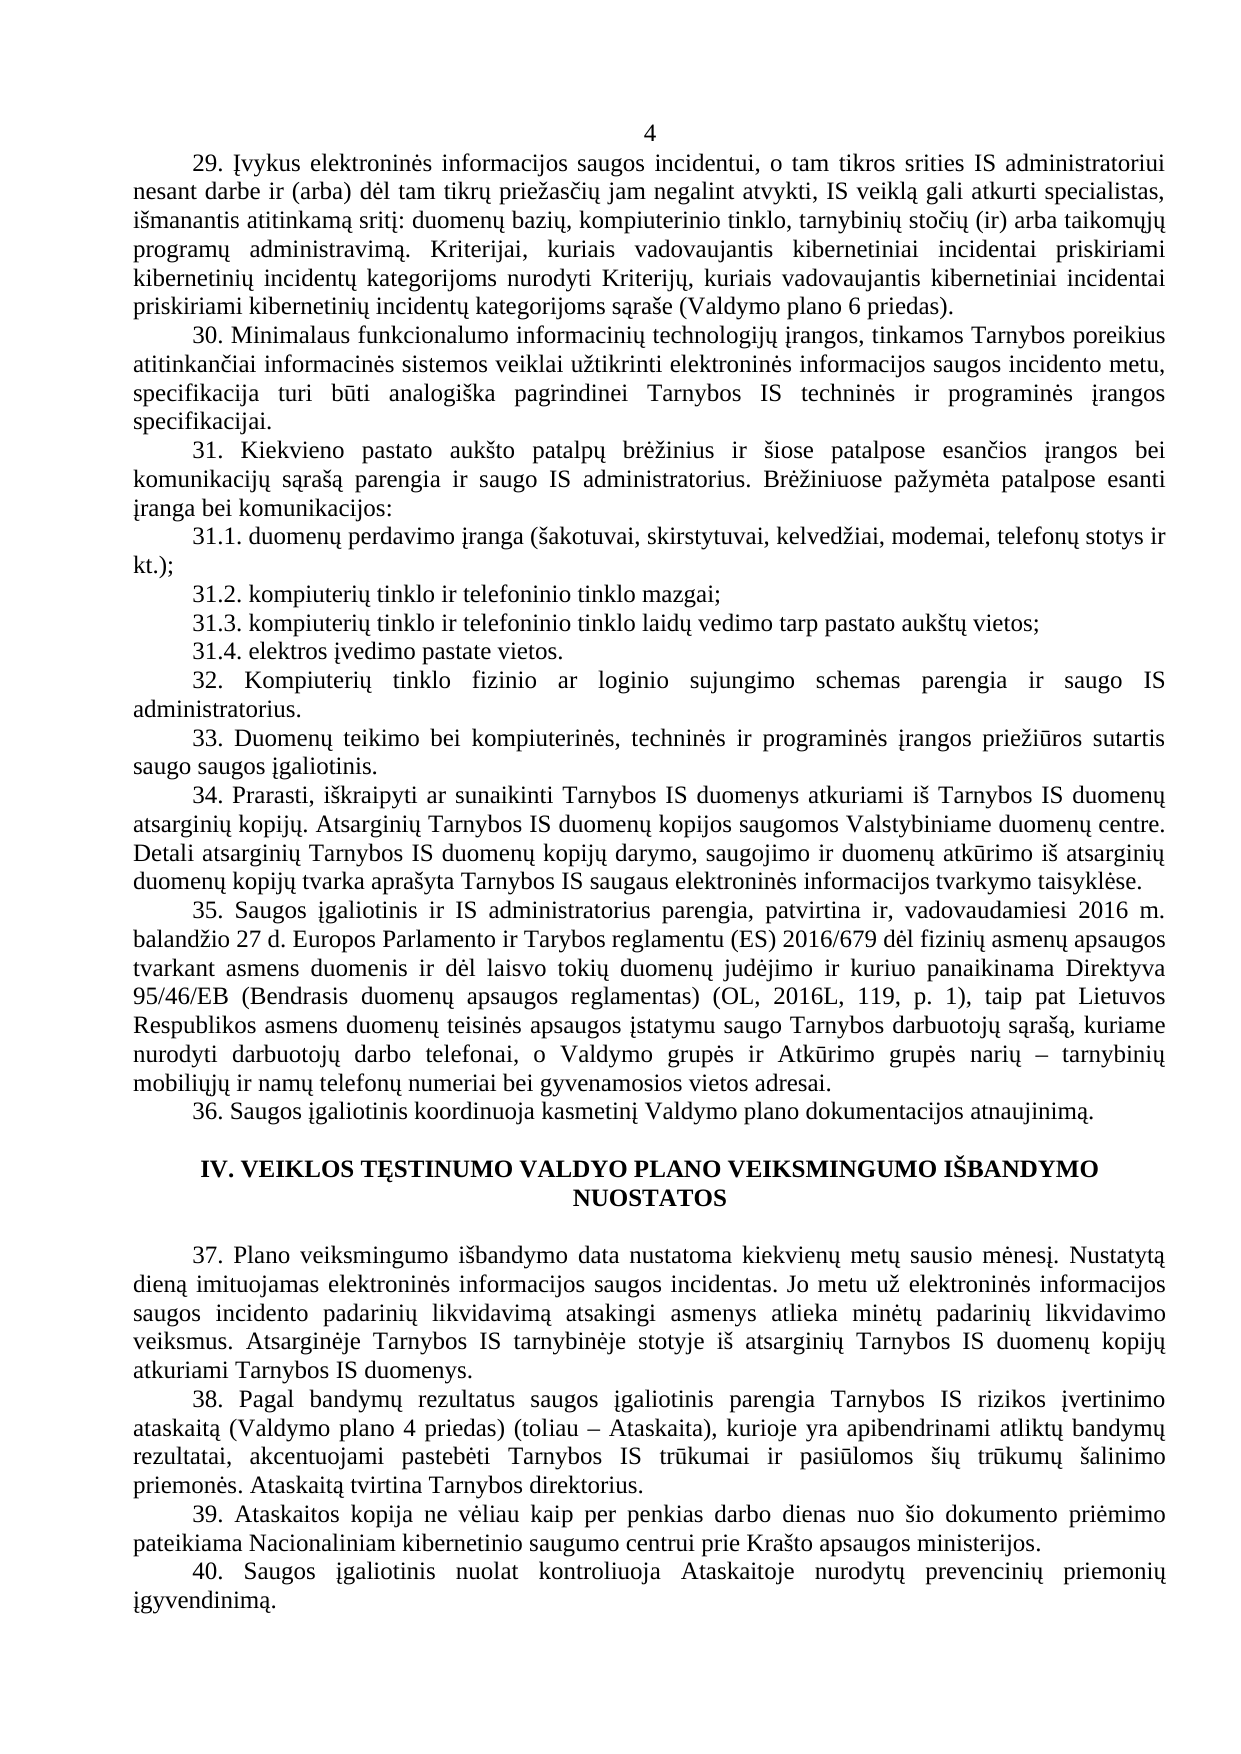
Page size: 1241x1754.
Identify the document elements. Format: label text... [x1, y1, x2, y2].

text 32. Kompiuterių tinklo fizinio ar loginio sujungimo schemas parengia ir saugo IS administratorius. [133, 665, 1167, 723]
text 31.3. kompiuterių tinklo ir telefoninio tinklo laidų vedimo tarp pastato aukštų vietos; [133, 608, 1167, 636]
text iV. Veiklos TĘSTINUMO VALDYO planO VEIKSMINGUMO IŠBANDYMO NUOSTATOS [133, 1154, 1167, 1211]
text 31. Kiekvieno pastato aukšto patalpų brėžinius ir šiose patalpose esančios įrangos bei komunikacijų sąrašą parengia ir saugo IS administratorius. Brėžiniuose pažymėta patalpose esanti įranga bei komunikacijos: [133, 435, 1167, 521]
text 31.4. elektros įvedimo pastate vietos. [133, 636, 1167, 665]
text 31.1. duomenų perdavimo įranga (šakotuvai, skirstytuvai, kelvedžiai, modemai, telefonų stotys ir kt.); [133, 521, 1167, 579]
text 34. Prarasti, iškraipyti ar sunaikinti Tarnybos IS duomenys atkuriami iš Tarnybos IS duomenų atsarginių kopijų. Atsarginių Tarnybos IS duomenų kopijos saugomos Valstybiniame duomenų centre. Detali atsarginių Tarnybos IS duomenų kopijų darymo, saugojimo ir duomenų atkūrimo iš atsarginių duomenų kopijų tvarka aprašyta Tarnybos IS saugaus elektroninės informacijos tvarkymo taisyklėse. [133, 780, 1167, 895]
text 35. Saugos įgaliotinis ir IS administratorius parengia, patvirtina ir, vadovaudamiesi 2016 m. balandžio 27 d. Europos Parlamento ir Tarybos reglamentu (ES) 2016/679 dėl fizinių asmenų apsaugos tvarkant asmens duomenis ir dėl laisvo tokių duomenų judėjimo ir kuriuo panaikinama Direktyva 95/46/EB (Bendrasis duomenų apsaugos reglamentas) (OL, 2016L, 119, p. 1), taip pat Lietuvos Respublikos asmens duomenų teisinės apsaugos įstatymu saugo Tarnybos darbuotojų sąrašą, kuriame nurodyti darbuotojų darbo telefonai, o Valdymo grupės ir Atkūrimo grupės narių – tarnybinių mobiliųjų ir namų telefonų numeriai bei gyvenamosios vietos adresai. [133, 895, 1167, 1096]
text 37. Plano veiksmingumo išbandymo data nustatoma kiekvienų metų sausio mėnesį. Nustatytą dieną imituojamas elektroninės informacijos saugos incidentas. Jo metu už elektroninės informacijos saugos incidento padarinių likvidavimą atsakingi asmenys atlieka minėtų padarinių likvidavimo veiksmus. Atsarginėje Tarnybos IS tarnybinėje stotyje iš atsarginių Tarnybos IS duomenų kopijų atkuriami Tarnybos IS duomenys. [133, 1240, 1167, 1384]
text 38. Pagal bandymų rezultatus saugos įgaliotinis parengia Tarnybos IS rizikos įvertinimo ataskaitą (Valdymo plano 4 priedas) (toliau – Ataskaita), kurioje yra apibendrinami atliktų bandymų rezultatai, akcentuojami pastebėti Tarnybos IS trūkumai ir pasiūlomos šių trūkumų šalinimo priemonės. Ataskaitą tvirtina Tarnybos direktorius. [133, 1384, 1167, 1499]
text 31.2. kompiuterių tinklo ir telefoninio tinklo mazgai; [133, 579, 1167, 608]
text 40. Saugos įgaliotinis nuolat kontroliuoja Ataskaitoje nurodytų prevencinių priemonių įgyvendinimą. [133, 1556, 1167, 1614]
text 36. Saugos įgaliotinis koordinuoja kasmetinį Valdymo plano dokumentacijos atnaujinimą. [133, 1096, 1167, 1125]
text 33. Duomenų teikimo bei kompiuterinės, techninės ir programinės įrangos priežiūros sutartis saugo saugos įgaliotinis. [133, 723, 1167, 780]
text 30. Minimalaus funkcionalumo informacinių technologijų įrangos, tinkamos Tarnybos poreikius atitinkančiai informacinės sistemos veiklai užtikrinti elektroninės informacijos saugos incidento metu, specifikacija turi būti analogiška pagrindinei Tarnybos IS techninės ir programinės įrangos specifikacijai. [133, 320, 1167, 435]
text 39. Ataskaitos kopija ne vėliau kaip per penkias darbo dienas nuo šio dokumento priėmimo pateikiama Nacionaliniam kibernetinio saugumo centrui prie Krašto apsaugos ministerijos. [133, 1499, 1167, 1556]
text 29. Įvykus elektroninės informacijos saugos incidentui, o tam tikros srities IS administratoriui nesant darbe ir (arba) dėl tam tikrų priežasčių jam negalint atvykti, IS veiklą gali atkurti specialistas, išmanantis atitinkamą sritį: duomenų bazių, kompiuterinio tinklo, tarnybinių stočių (ir) arba taikomųjų programų administravimą. Kriterijai, kuriais vadovaujantis kibernetiniai incidentai priskiriami kibernetinių incidentų kategorijoms nurodyti Kriterijų, kuriais vadovaujantis kibernetiniai incidentai priskiriami kibernetinių incidentų kategorijoms sąraše (Valdymo plano 6 priedas). [133, 148, 1167, 320]
